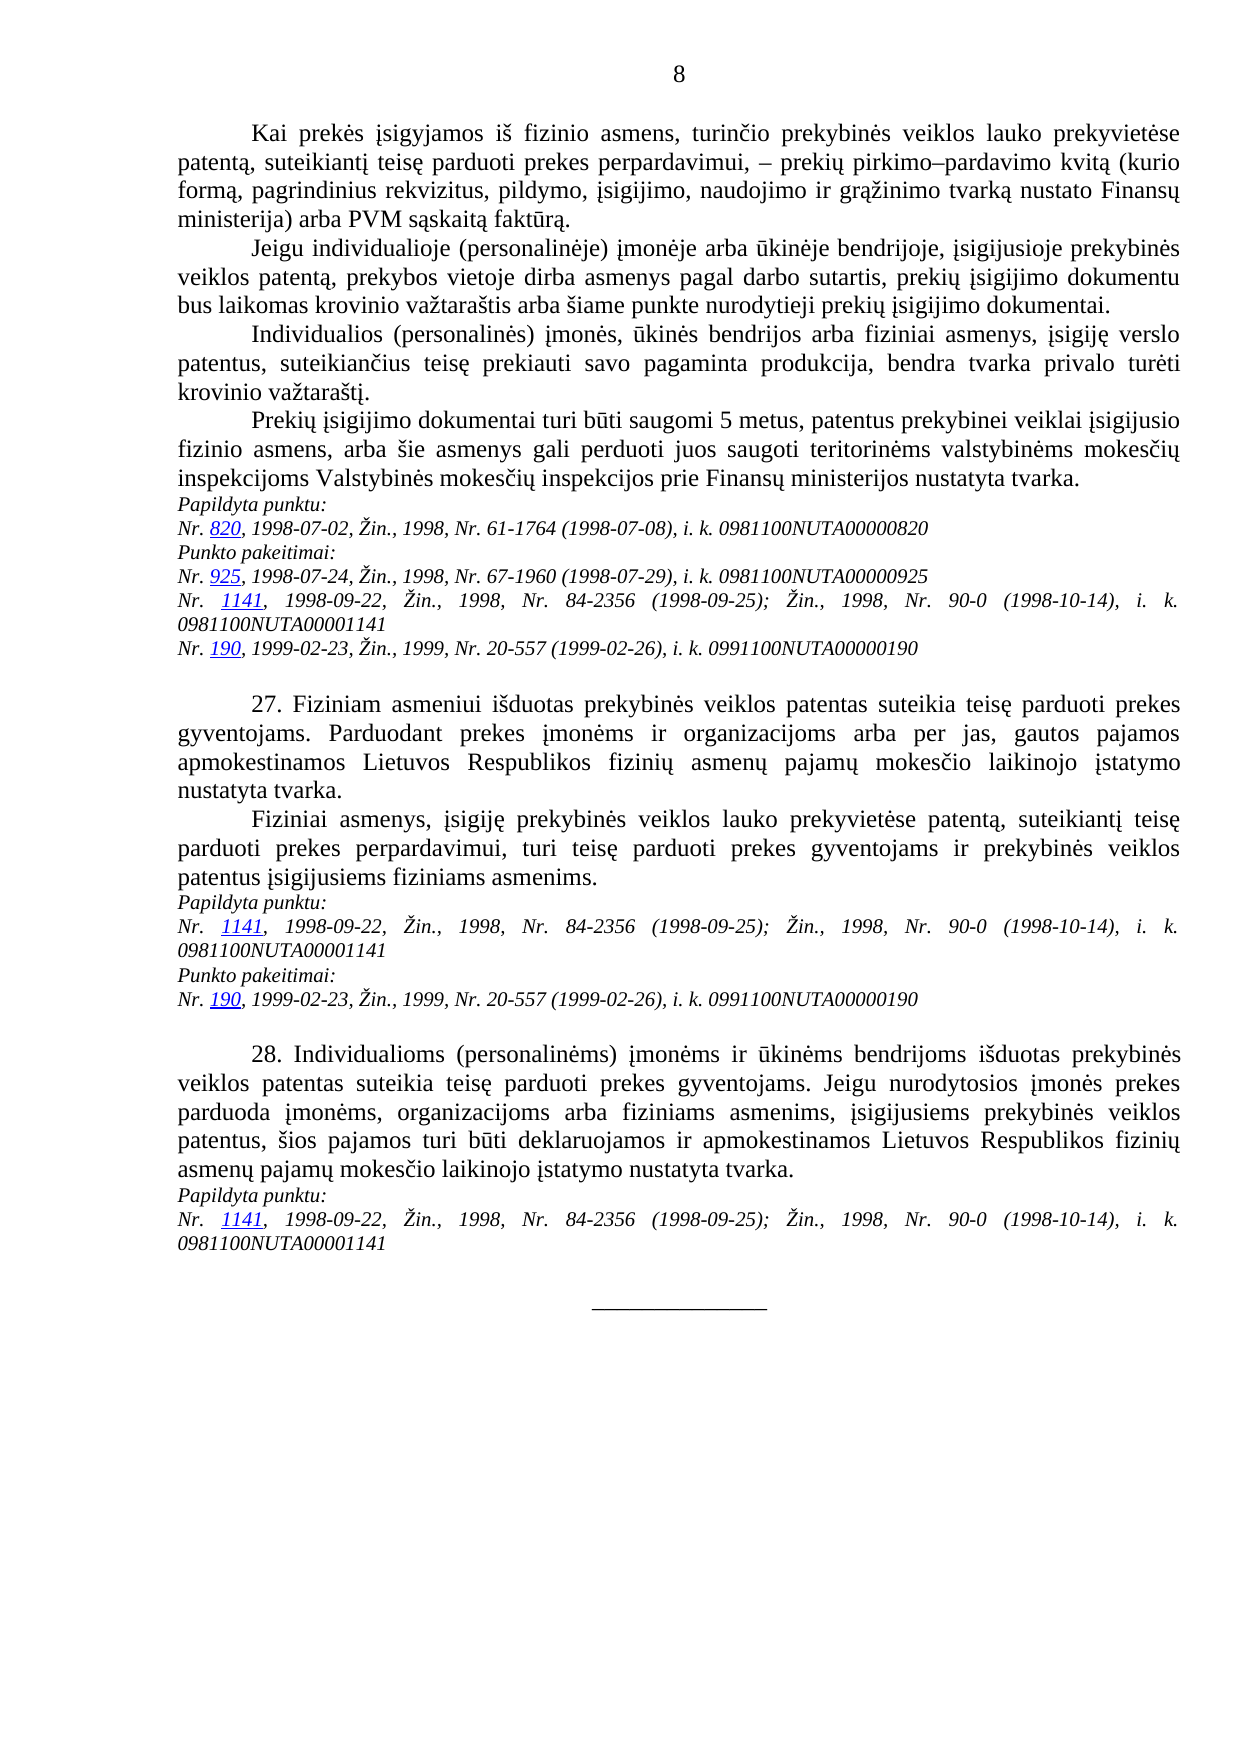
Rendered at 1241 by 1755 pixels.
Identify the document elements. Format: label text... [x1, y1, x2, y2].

text Nr. 190, 1999-02-23, Žin., 1999, Nr. 20-557 (1999-02-26), i. k. 0991100NUTA00000190 [177, 987, 1181, 1011]
text Fiziniai asmenys, įsigiję prekybinės veiklos lauko prekyvietėse patentą, suteikiantį teisę parduoti prekes perpardavimui, turi teisę parduoti prekes gyventojams ir prekybinės veiklos patentus įsigijusiems fiziniams asmenims. [177, 804, 1181, 890]
text Papildyta punktu: [177, 1183, 1181, 1207]
text Nr. 1141, 1998-09-22, Žin., 1998, Nr. 84-2356 (1998-09-25); Žin., 1998, Nr. 90-0 (1998-10-14), i. k. 0981100NUTA00001141 [177, 588, 1181, 636]
text Nr. 190, 1999-02-23, Žin., 1999, Nr. 20-557 (1999-02-26), i. k. 0991100NUTA00000190 [177, 636, 1181, 660]
text Individualios (personalinės) įmonės, ūkinės bendrijos arba fiziniai asmenys, įsigiję verslo patentus, suteikiančius teisę prekiauti savo pagaminta produkcija, bendra tvarka privalo turėti krovinio važtaraštį. [177, 319, 1181, 406]
text Punkto pakeitimai: [177, 540, 1181, 564]
text Kai prekės įsigyjamos iš fizinio asmens, turinčio prekybinės veiklos lauko prekyvietėse patentą, suteikiantį teisę parduoti prekes perpardavimui, – prekių pirkimo–pardavimo kvitą (kurio formą, pagrindinius rekvizitus, pildymo, įsigijimo, naudojimo ir grąžinimo tvarką nustato Finansų ministerija) arba PVM sąskaitą faktūrą. [177, 118, 1181, 233]
text 27. Fiziniam asmeniui išduotas prekybinės veiklos patentas suteikia teisę parduoti prekes gyventojams. Parduodant prekes įmonėms ir organizacijoms arba per jas, gautos pajamos apmokestinamos Lietuvos Respublikos fizinių asmenų pajamų mokesčio laikinojo įstatymo nustatyta tvarka. [177, 689, 1181, 804]
text Punkto pakeitimai: [177, 962, 1181, 987]
text 28. Individualioms (personalinėms) įmonėms ir ūkinėms bendrijoms išduotas prekybinės veiklos patentas suteikia teisę parduoti prekes gyventojams. Jeigu nurodytosios įmonės prekes parduoda įmonėms, organizacijoms arba fiziniams asmenims, įsigijusiems prekybinės veiklos patentus, šios pajamos turi būti deklaruojamos ir apmokestinamos Lietuvos Respublikos fizinių asmenų pajamų mokesčio laikinojo įstatymo nustatyta tvarka. [177, 1039, 1181, 1183]
text ______________ [177, 1284, 1181, 1313]
text Papildyta punktu: [177, 492, 1181, 516]
text Nr. 1141, 1998-09-22, Žin., 1998, Nr. 84-2356 (1998-09-25); Žin., 1998, Nr. 90-0 (1998-10-14), i. k. 0981100NUTA00001141 [177, 1207, 1181, 1255]
text Prekių įsigijimo dokumentai turi būti saugomi 5 metus, patentus prekybinei veiklai įsigijusio fizinio asmens, arba šie asmenys gali perduoti juos saugoti teritorinėms valstybinėms mokesčių inspekcijoms Valstybinės mokesčių inspekcijos prie Finansų ministerijos nustatyta tvarka. [177, 406, 1181, 492]
text Nr. 925, 1998-07-24, Žin., 1998, Nr. 67-1960 (1998-07-29), i. k. 0981100NUTA00000925 [177, 564, 1181, 588]
text Nr. 1141, 1998-09-22, Žin., 1998, Nr. 84-2356 (1998-09-25); Žin., 1998, Nr. 90-0 (1998-10-14), i. k. 0981100NUTA00001141 [177, 914, 1181, 962]
text Nr. 820, 1998-07-02, Žin., 1998, Nr. 61-1764 (1998-07-08), i. k. 0981100NUTA00000820 [177, 516, 1181, 540]
text Papildyta punktu: [177, 890, 1181, 914]
text Jeigu individualioje (personalinėje) įmonėje arba ūkinėje bendrijoje, įsigijusioje prekybinės veiklos patentą, prekybos vietoje dirba asmenys pagal darbo sutartis, prekių įsigijimo dokumentu bus laikomas krovinio važtaraštis arba šiame punkte nurodytieji prekių įsigijimo dokumentai. [177, 233, 1181, 319]
